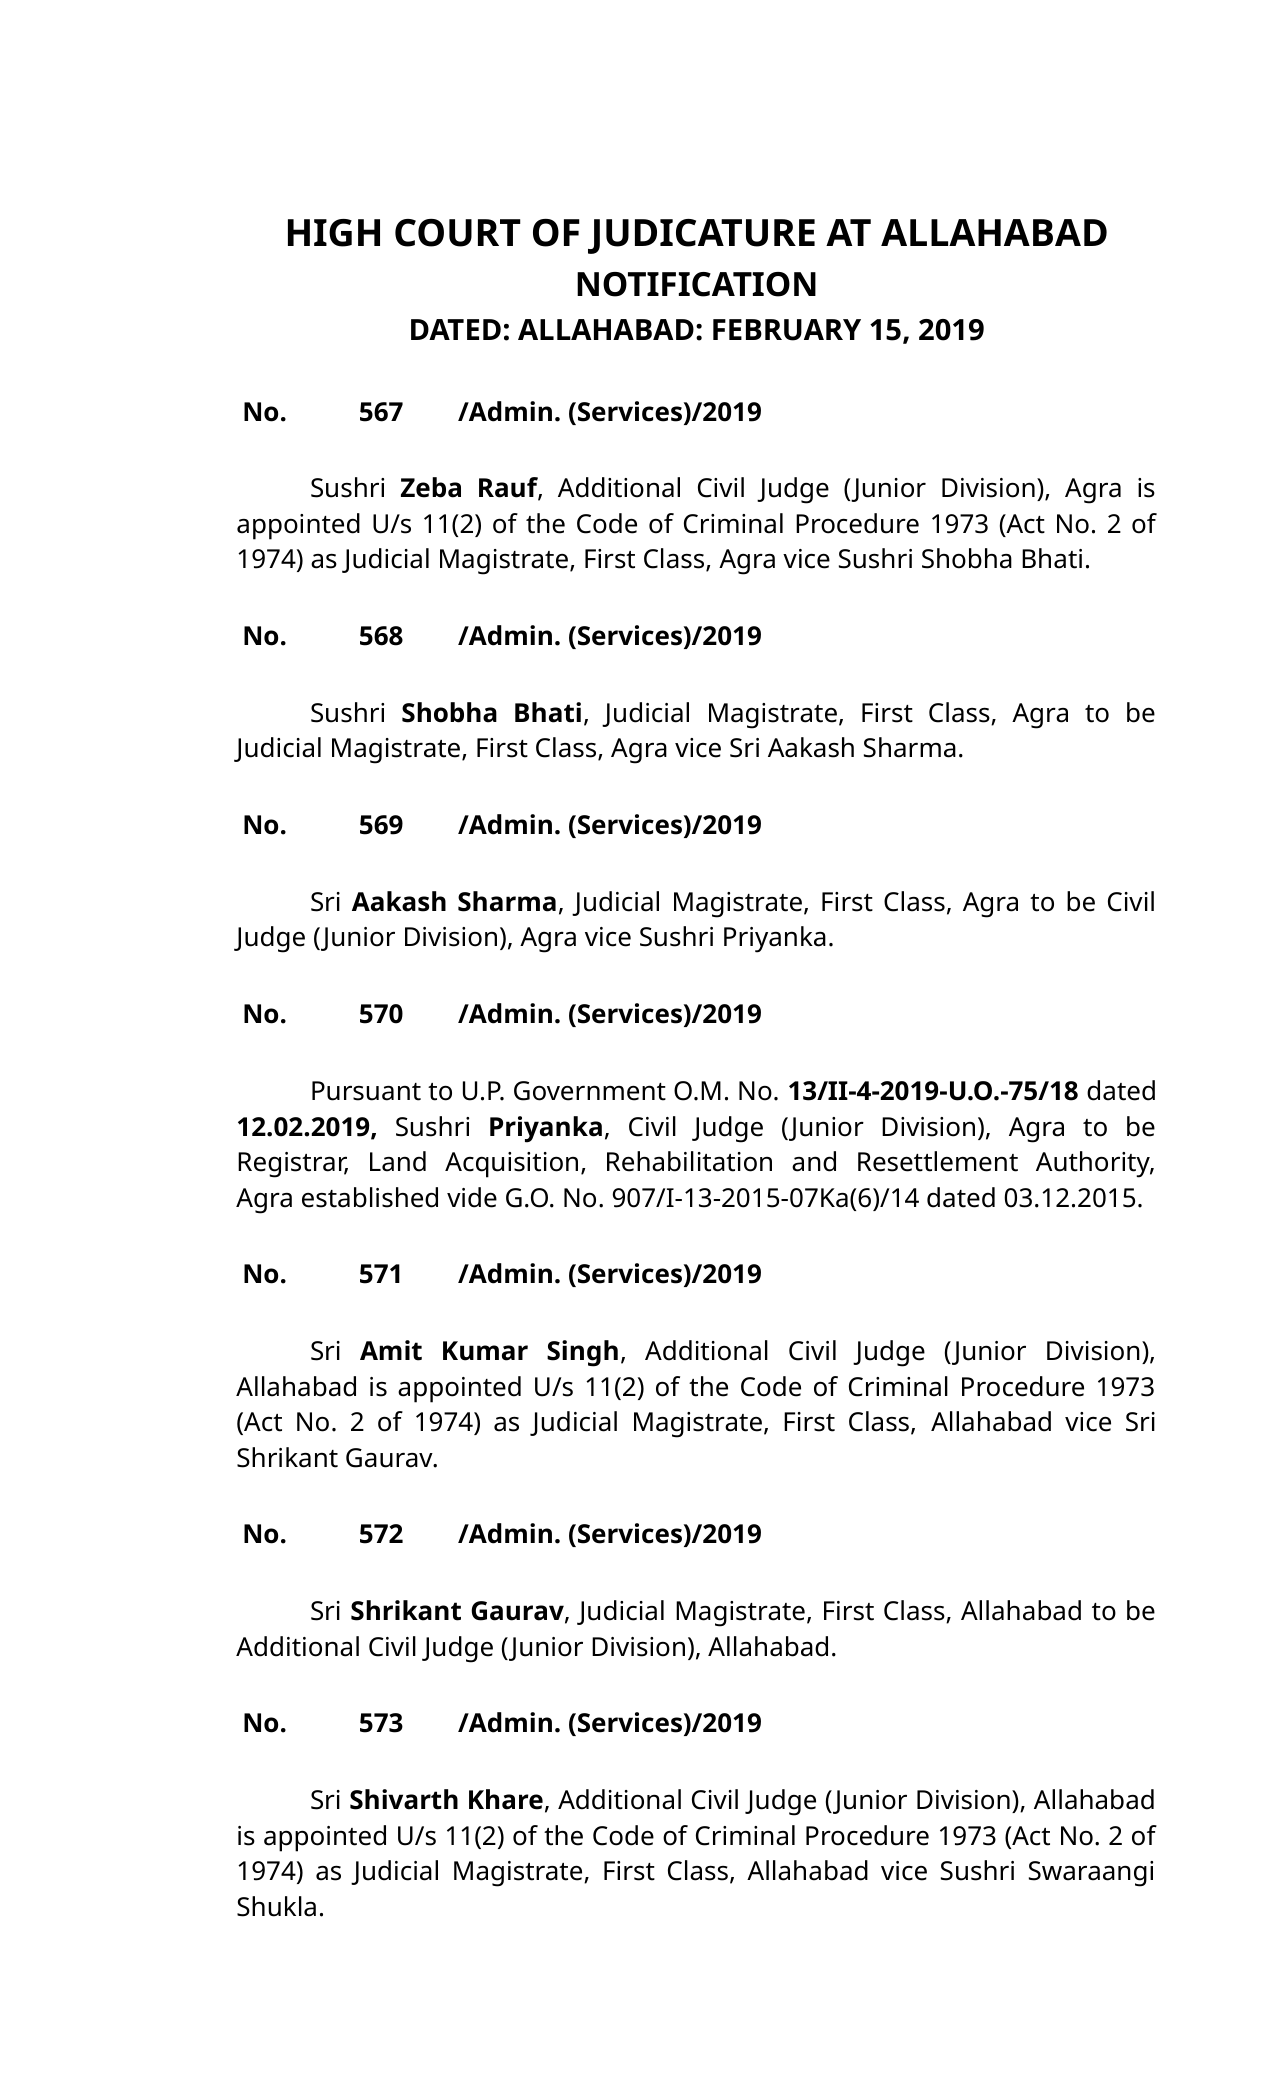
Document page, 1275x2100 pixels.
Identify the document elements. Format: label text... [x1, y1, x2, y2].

table_header 570 [310, 990, 452, 1037]
table_header No. [236, 1510, 310, 1557]
table_header 572 [310, 1510, 452, 1557]
text Sri Shrikant Gaurav, Judicial Magistrate, First Class, Allahabad to be Additional Civil Judge (Junior Division), Allahabad. [236, 1593, 1157, 1664]
table_header 568 [310, 612, 452, 659]
table_header 571 [310, 1250, 452, 1297]
table_header /Admin. (Services)/2019 [452, 990, 795, 1037]
table_header No. [236, 387, 310, 434]
text Pursuant to U.P. Government O.M. No. 13/II-4-2019-U.O.-75/18 dated 12.02.2019, Sushri Priyanka, Civil Judge (Junior Division), Agra to be Registrar, Land Acquisition, Rehabilitation and Resettlement Authority, Agra established vide G.O. No. 907/I-13-2015-07Ka(6)/14 dated 03.12.2015. [236, 1073, 1157, 1215]
text HIGH COURT OF JUDICATURE AT ALLAHABAD [236, 207, 1157, 258]
table_header /Admin. (Services)/2019 [452, 1699, 795, 1746]
table_header 569 [310, 801, 452, 848]
table_header /Admin. (Services)/2019 [452, 387, 795, 434]
text Sushri Zeba Rauf, Additional Civil Judge (Junior Division), Agra is appointed U/s 11(2) of the Code of Criminal Procedure 1973 (Act No. 2 of 1974) as Judicial Magistrate, First Class, Agra vice Sushri Shobha Bhati. [236, 470, 1157, 576]
subtitle DATED: ALLAHABAD: FEBRUARY 15, 2019 [236, 309, 1157, 349]
table_header /Admin. (Services)/2019 [452, 1510, 795, 1557]
table_header /Admin. (Services)/2019 [452, 612, 795, 659]
table_header No. [236, 990, 310, 1037]
text Sri Aakash Sharma, Judicial Magistrate, First Class, Agra to be Civil Judge (Junior Division), Agra vice Sushri Priyanka. [236, 883, 1157, 954]
text Sri Amit Kumar Singh, Additional Civil Judge (Junior Division), Allahabad is appointed U/s 11(2) of the Code of Criminal Procedure 1973 (Act No. 2 of 1974) as Judicial Magistrate, First Class, Allahabad vice Sri Shrikant Gaurav. [236, 1333, 1157, 1475]
table_header 567 [310, 387, 452, 434]
table_header No. [236, 1250, 310, 1297]
table_header 573 [310, 1699, 452, 1746]
table_header No. [236, 612, 310, 659]
subtitle NOTIFICATION [236, 261, 1157, 306]
table_header No. [236, 801, 310, 848]
table_header No. [236, 1699, 310, 1746]
text Sri Shivarth Khare, Additional Civil Judge (Junior Division), Allahabad is appointed U/s 11(2) of the Code of Criminal Procedure 1973 (Act No. 2 of 1974) as Judicial Magistrate, First Class, Allahabad vice Sushri Swaraangi Shukla. [236, 1782, 1157, 1924]
text Sushri Shobha Bhati, Judicial Magistrate, First Class, Agra to be Judicial Magistrate, First Class, Agra vice Sri Aakash Sharma. [236, 694, 1157, 766]
table_header /Admin. (Services)/2019 [452, 801, 795, 848]
table_header /Admin. (Services)/2019 [452, 1250, 795, 1297]
